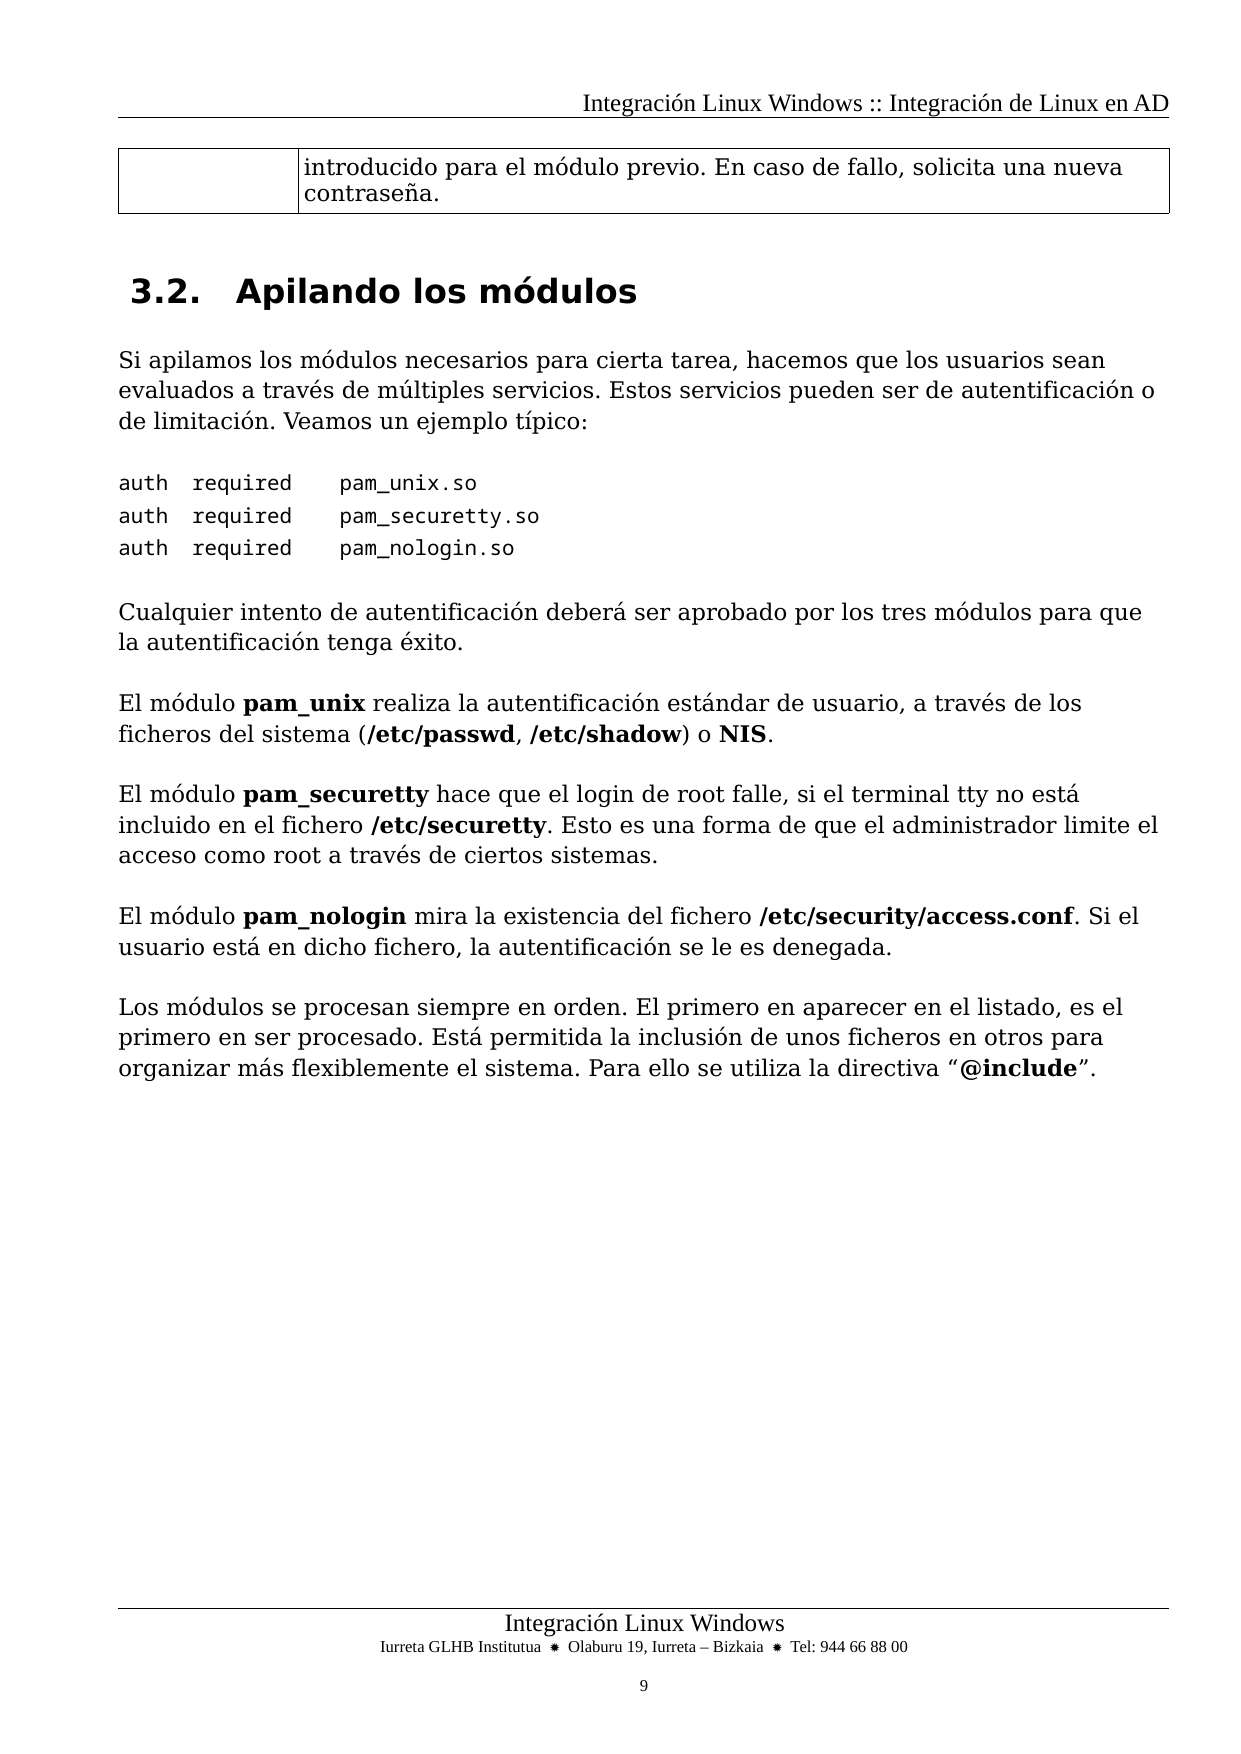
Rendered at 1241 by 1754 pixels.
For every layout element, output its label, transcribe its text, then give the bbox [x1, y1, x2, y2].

text El módulo pam_securetty hace que el login de root falle, si el terminal tty no está incluido en el fichero /etc/securetty. Esto es una forma de que el administrador limite el acceso como root a través de ciertos sistemas. [118, 781, 1169, 869]
table_cell [119, 149, 298, 213]
text auth required pam_securetty.so [118, 501, 1169, 529]
subtitle Apilando los módulos [118, 273, 1169, 312]
text auth required pam_unix.so [118, 468, 1169, 497]
text El módulo pam_unix realiza la autentificación estándar de usuario, a través de los ficheros del sistema (/etc/passwd, /etc/shadow) o NIS. [118, 689, 1169, 747]
text Cualquier intento de autentificación deberá ser aprobado por los tres módulos para que la autentificación tenga éxito. [118, 599, 1169, 656]
table_cell introducido para el módulo previo. En caso de fallo, solicita una nueva contraseña. [299, 149, 1169, 213]
text Si apilamos los módulos necesarios para cierta tarea, hacemos que los usuarios sean evaluados a través de múltiples servicios. Estos servicios pueden ser de autentificación o de limitación. Veamos un ejemplo típico: [118, 347, 1169, 435]
text El módulo pam_nologin mira la existencia del fichero /etc/security/access.conf. Si el usuario está en dicho fichero, la autentificación se le es denegada. [118, 903, 1169, 960]
text Los módulos se procesan siempre en orden. El primero en aparecer en el listado, es el primero en ser procesado. Está permitida la inclusión de unos ficheros en otros para organizar más flexiblemente el sistema. Para ello se utiliza la directiva “@include”. [118, 994, 1169, 1082]
text auth required pam_nologin.so [118, 533, 1169, 562]
